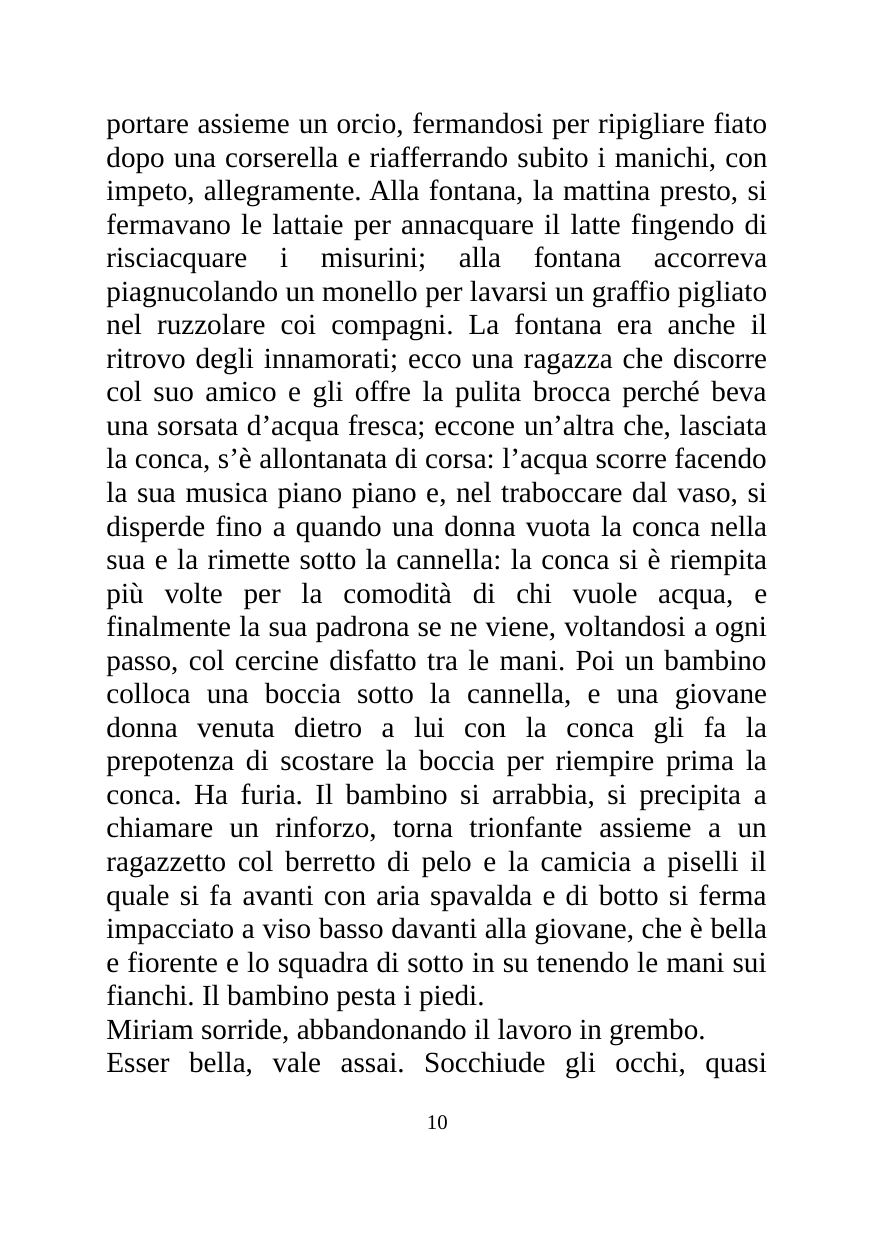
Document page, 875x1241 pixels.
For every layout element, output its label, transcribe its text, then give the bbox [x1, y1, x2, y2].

text Esser bella, vale assai. Socchiude gli occhi, quasi [106, 1045, 768, 1079]
text portare assieme un orcio, fermandosi per ripigliare fiato dopo una corserella e riafferrando subito i manichi, con impeto, allegramente. Alla fontana, la mattina presto, si fermavano le lattaie per annacquare il latte fingendo di risciacquare i misurini; alla fontana accorreva piagnucolando un monello per lavarsi un graffio pigliato nel ruzzolare coi compagni. La fontana era anche il ritrovo degli innamorati; ecco una ragazza che discorre col suo amico e gli offre la pulita brocca perché beva una sorsata d’acqua fresca; eccone un’altra che, lasciata la conca, s’è allontanata di corsa: l’acqua scorre facendo la sua musica piano piano e, nel traboccare dal vaso, si disperde fino a quando una donna vuota la conca nella sua e la rimette sotto la cannella: la conca si è riempita più volte per la comodità di chi vuole acqua, e finalmente la sua padrona se ne viene, voltandosi a ogni passo, col cercine disfatto tra le mani. Poi un bambino colloca una boccia sotto la cannella, e una giovane donna venuta dietro a lui con la conca gli fa la prepotenza di scostare la boccia per riempire prima la conca. Ha furia. Il bambino si arrabbia, si precipita a chiamare un rinforzo, torna trionfante assieme a un ragazzetto col berretto di pelo e la camicia a piselli il quale si fa avanti con aria spavalda e di botto si ferma impacciato a viso basso davanti alla giovane, che è bella e fiorente e lo squadra di sotto in su tenendo le mani sui fianchi. Il bambino pesta i piedi. [106, 106, 768, 1012]
text Miriam sorride, abbandonando il lavoro in grembo. [106, 1012, 768, 1045]
